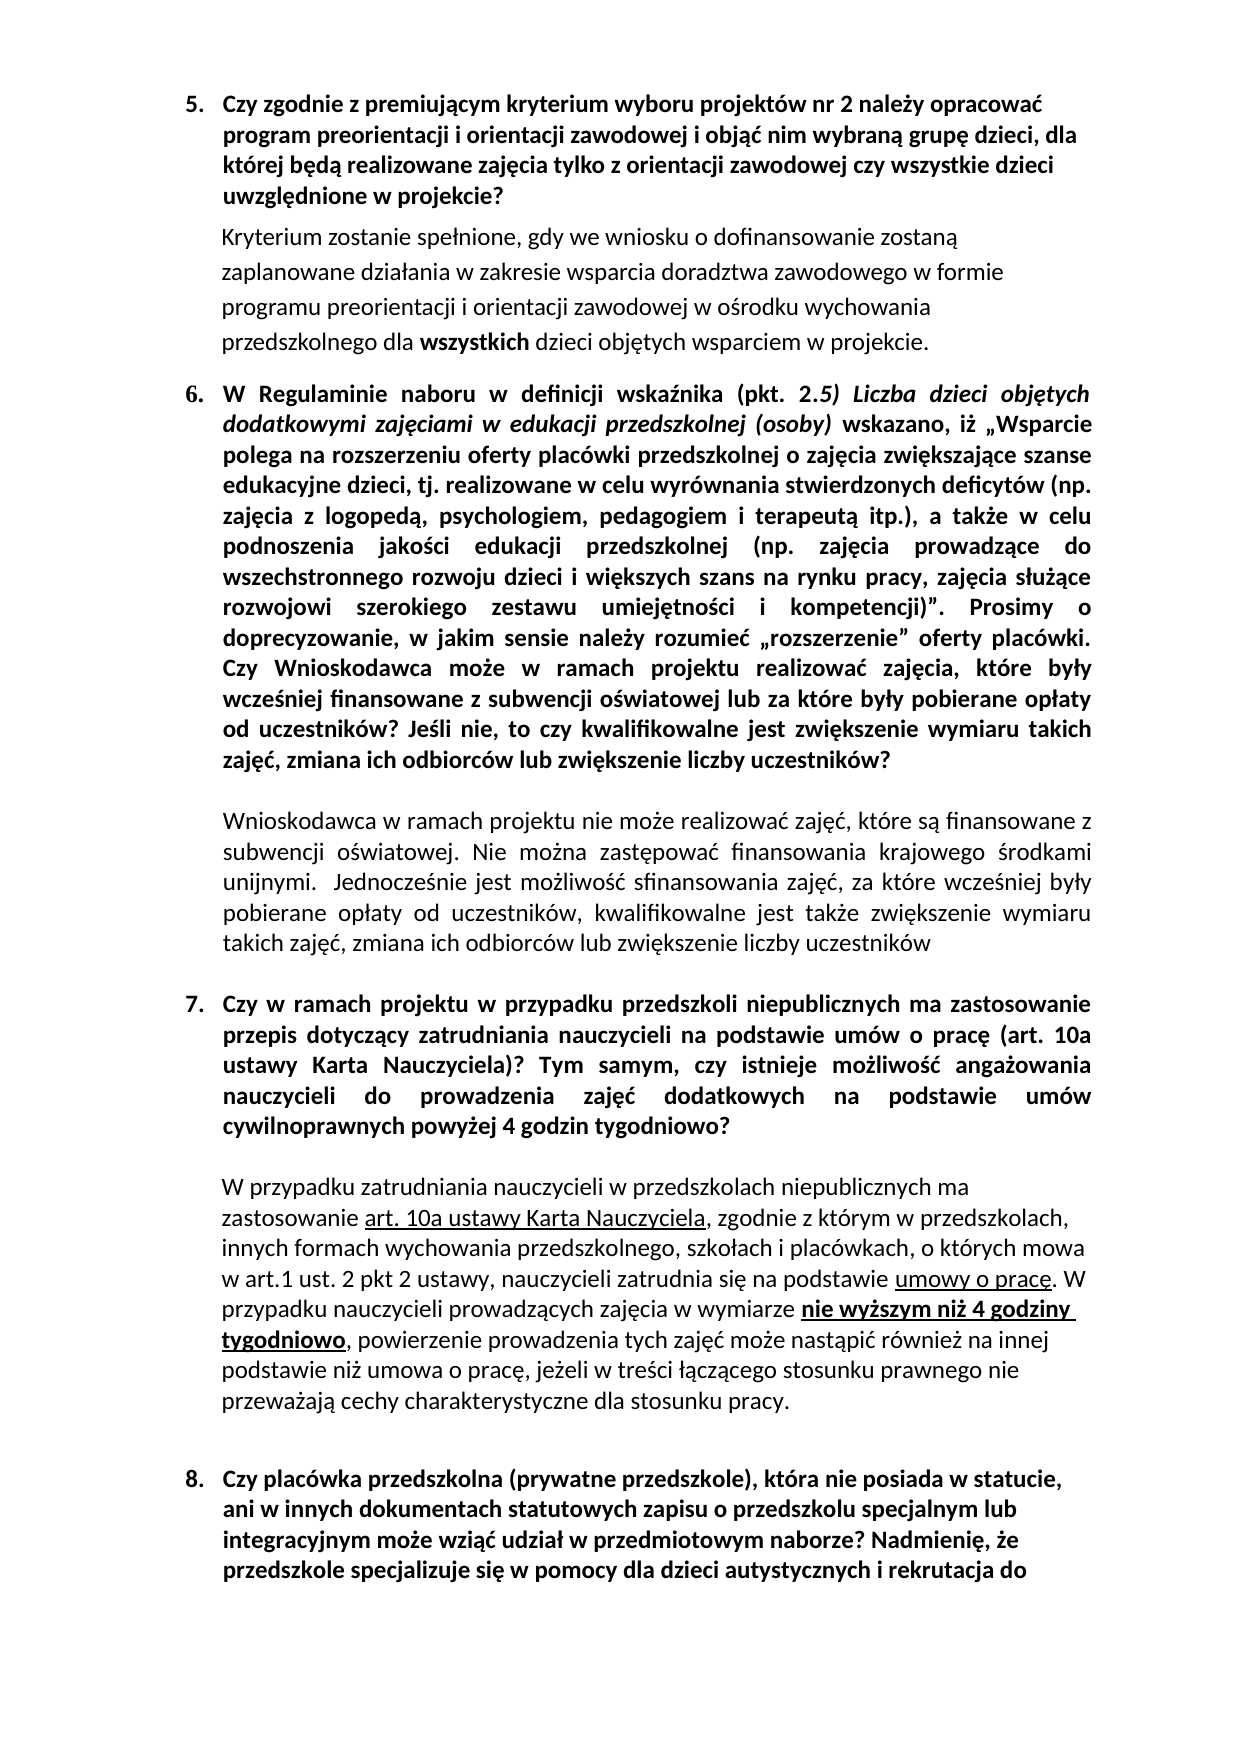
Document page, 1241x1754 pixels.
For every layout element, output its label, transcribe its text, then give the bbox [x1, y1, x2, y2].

list W Regulaminie naboru w definicji wskaźnika (pkt. 2.5) Liczba dzieci objętych dodatkowymi zajęciami w edukacji przedszkolnej (osoby) wskazano, iż „Wsparcie polega na rozszerzeniu oferty placówki przedszkolnej o zajęcia zwiększające szanse edukacyjne dzieci, tj. realizowane w celu wyrównania stwierdzonych deficytów (np. zajęcia z logopedą, psychologiem, pedagogiem i terapeutą itp.), a także w celu podnoszenia jakości edukacji przedszkolnej (np. zajęcia prowadzące do wszechstronnego rozwoju dzieci i większych szans na rynku pracy, zajęcia służące rozwojowi szerokiego zestawu umiejętności i kompetencji)”. Prosimy o doprecyzowanie, w jakim sensie należy rozumieć „rozszerzenie” oferty placówki. Czy Wnioskodawca może w ramach projektu realizować zajęcia, które były wcześniej finansowane z subwencji oświatowej lub za które były pobierane opłaty od uczestników? Jeśli nie, to czy kwalifikowalne jest zwiększenie wymiaru takich zajęć, zmiana ich odbiorców lub zwiększenie liczby uczestników? [185, 378, 1093, 774]
list Czy zgodnie z premiującym kryterium wyboru projektów nr 2 należy opracować program preorientacji i orientacji zawodowej i objąć nim wybraną grupę dzieci, dla której będą realizowane zajęcia tylko z orientacji zawodowej czy wszystkie dzieci uwzględnione w projekcie? [185, 89, 1093, 211]
list Czy w ramach projektu w przypadku przedszkoli niepublicznych ma zastosowanie przepis dotyczący zatrudniania nauczycieli na podstawie umów o pracę (art. 10a ustawy Karta Nauczyciela)? Tym samym, czy istnieje możliwość angażowania nauczycieli do prowadzenia zajęć dodatkowych na podstawie umów cywilnoprawnych powyżej 4 godzin tygodniowo? [185, 988, 1093, 1141]
text W przypadku zatrudniania nauczycieli w przedszkolach niepublicznych ma zastosowanie art. 10a ustawy Karta Nauczyciela, zgodnie z którym w przedszkolach, innych formach wychowania przedszkolnego, szkołach i placówkach, o których mowa w art.1 ust. 2 pkt 2 ustawy, nauczycieli zatrudnia się na podstawie umowy o pracę. W przypadku nauczycieli prowadzących zajęcia w wymiarze nie wyższym niż 4 godziny tygodniowo, powierzenie prowadzenia tych zajęć może nastąpić również na innej podstawie niż umowa o pracę, jeżeli w treści łączącego stosunku prawnego nie przeważają cechy charakterystyczne dla stosunku pracy. [221, 1171, 1093, 1416]
text Kryterium zostanie spełnione, gdy we wniosku o dofinansowanie zostaną zaplanowane działania w zakresie wsparcia doradztwa zawodowego w formie programu preorientacji i orientacji zawodowej w ośrodku wychowania przedszkolnego dla wszystkich dzieci objętych wsparciem w projekcie. [221, 221, 1093, 357]
list Wnioskodawca w ramach projektu nie może realizować zajęć, które są finansowane z subwencji oświatowej. Nie można zastępować finansowania krajowego środkami unijnymi. Jednocześnie jest możliwość sfinansowania zajęć, za które wcześniej były pobierane opłaty od uczestników, kwalifikowalne jest także zwiększenie wymiaru takich zajęć, zmiana ich odbiorców lub zwiększenie liczby uczestników [223, 805, 1093, 958]
list Czy placówka przedszkolna (prywatne przedszkole), która nie posiada w statucie, ani w innych dokumentach statutowych zapisu o przedszkolu specjalnym lub integracyjnym może wziąć udział w przedmiotowym naborze? Nadmienię, że przedszkole specjalizuje się w pomocy dla dzieci autystycznych i rekrutacja do [185, 1463, 1093, 1585]
